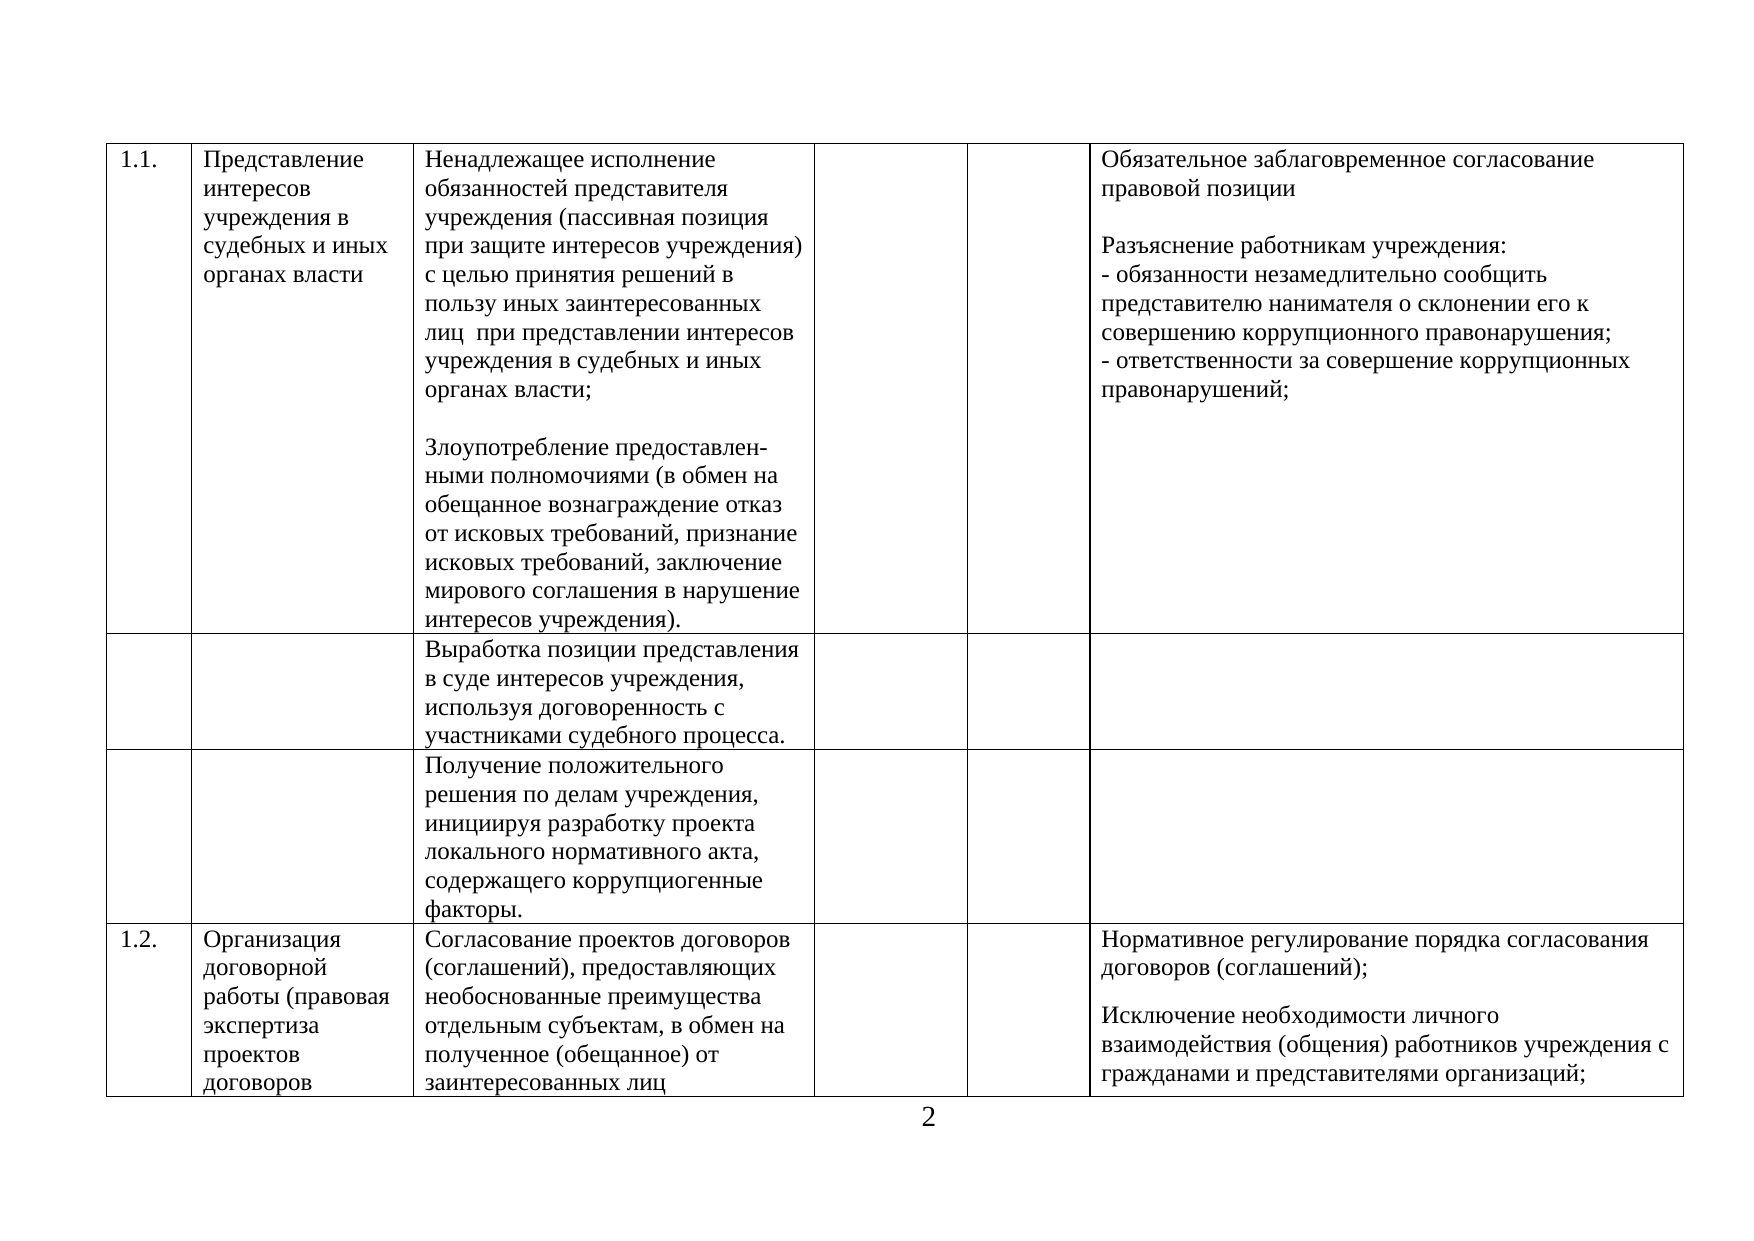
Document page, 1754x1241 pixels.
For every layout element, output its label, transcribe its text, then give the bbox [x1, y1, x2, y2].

table_header Ненадлежащее исполнение обязанностей представителя учреждения (пассивная позиция при защите интересов учреждения) с целью принятия решений в пользу иных заинтересованных лиц при представлении интересов учреждения в судебных и иных органах власти; Злоупотребление предоставлен-ными полномочиями (в обмен на обещанное вознаграждение отказ от исковых требований, признание исковых требований, заключение мирового соглашения в нарушение интересов учреждения). [414, 144, 814, 633]
table_cell [107, 634, 191, 749]
table_cell [192, 750, 413, 923]
table_cell [968, 750, 1089, 923]
table_header [968, 144, 1089, 633]
table_cell Организация договорной работы (правовая экспертиза проектов договоров [192, 924, 413, 1096]
table_header [815, 144, 967, 633]
table_cell [1091, 634, 1683, 749]
table_header Представление интересов учреждения в судебных и иных органах власти [192, 144, 413, 633]
table_cell [815, 924, 967, 1096]
table_cell [1091, 750, 1683, 923]
table_cell Нормативное регулирование порядка согласования договоров (соглашений); Исключение необходимости личного взаимодействия (общения) работников учреждения с гражданами и представителями организаций; [1091, 924, 1683, 1096]
table_cell [968, 634, 1089, 749]
table_cell [815, 634, 967, 749]
table_cell [107, 924, 191, 1096]
table_cell Выработка позиции представления в суде интересов учреждения, используя договоренность с участниками судебного процесса. [414, 634, 814, 749]
table_cell [192, 634, 413, 749]
table_header [107, 144, 191, 633]
table_header Обязательное заблаговременное согласование правовой позиции Разъяснение работникам учреждения: - обязанности незамедлительно сообщить представителю нанимателя о склонении его к совершению коррупционного правонарушения; - ответственности за совершение коррупционных правонарушений; [1091, 144, 1683, 633]
table_cell Получение положительного решения по делам учреждения, инициируя разработку проекта локального нормативного акта, содержащего коррупциогенные факторы. [414, 750, 814, 923]
table_cell Согласование проектов договоров (соглашений), предоставляющих необоснованные преимущества отдельным субъектам, в обмен на полученное (обещанное) от заинтересованных лиц [414, 924, 814, 1096]
table_cell [968, 924, 1089, 1096]
table_cell [107, 750, 191, 923]
table_cell [815, 750, 967, 923]
